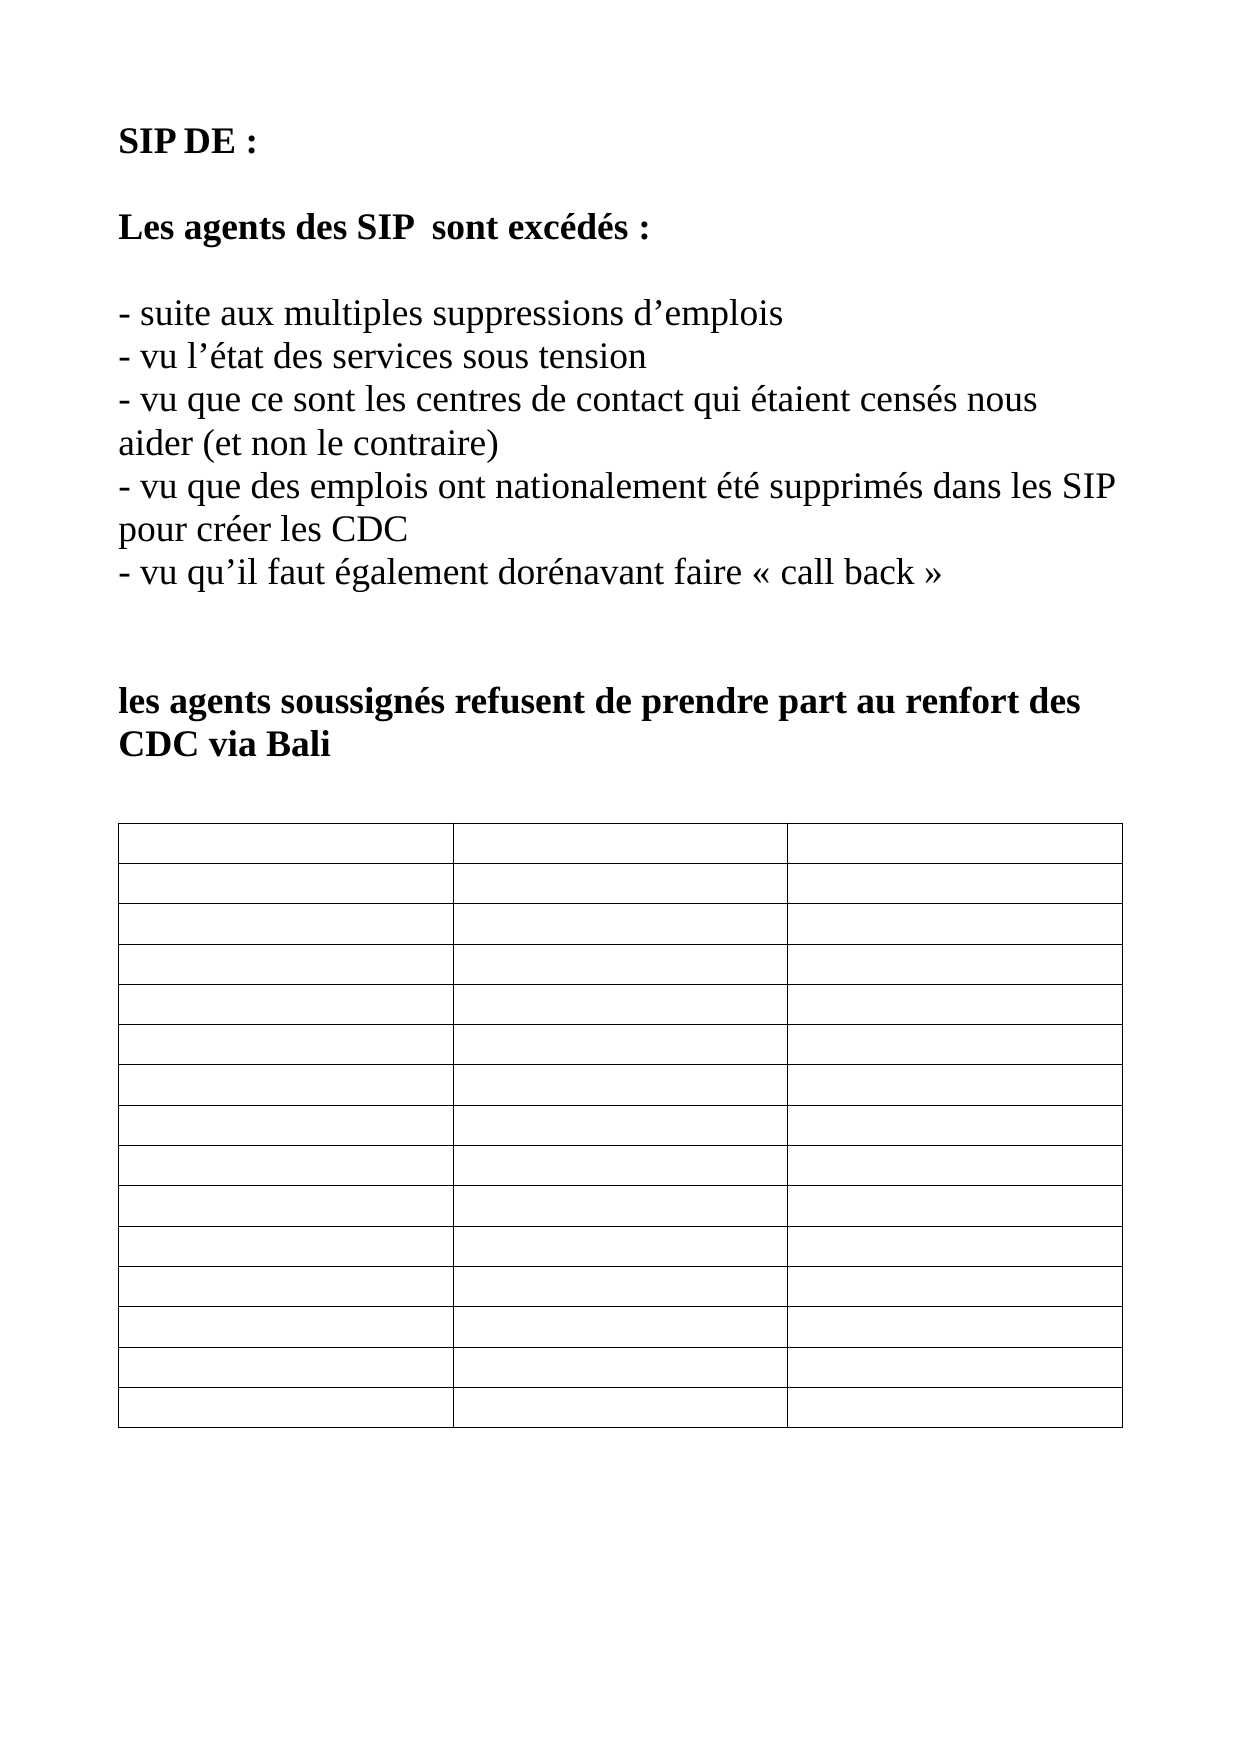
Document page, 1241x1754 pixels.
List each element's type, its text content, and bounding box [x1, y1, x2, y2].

table_header [788, 824, 1122, 863]
table_cell [454, 864, 787, 903]
table_cell [119, 1267, 453, 1306]
table_cell [788, 1186, 1122, 1226]
text - vu qu’il faut également dorénavant faire « call back » [118, 549, 1122, 592]
text - vu que des emplois ont nationalement été supprimés dans les SIP pour créer les CDC [118, 463, 1122, 549]
table_cell [454, 985, 787, 1024]
table_cell [788, 985, 1122, 1024]
table_cell [788, 945, 1122, 984]
table_cell [788, 1307, 1122, 1347]
table_cell [119, 1227, 453, 1266]
table_cell [454, 1267, 787, 1306]
table_cell [454, 945, 787, 984]
text - vu l’état des services sous tension [118, 334, 1122, 377]
table_cell [454, 1227, 787, 1266]
table_cell [119, 864, 453, 903]
text les agents soussignés refusent de prendre part au renfort des CDC via Bali [118, 679, 1122, 765]
table_cell [788, 1146, 1122, 1185]
table_cell [454, 1106, 787, 1145]
table_cell [788, 1065, 1122, 1105]
table_cell [119, 1186, 453, 1226]
table_cell [454, 1348, 787, 1387]
table_cell [119, 1025, 453, 1064]
table_cell [454, 1186, 787, 1226]
table_cell [119, 1065, 453, 1105]
table_cell [788, 1348, 1122, 1387]
table_cell [119, 1388, 453, 1427]
table_cell [119, 945, 453, 984]
table_cell [119, 985, 453, 1024]
table_cell [788, 1106, 1122, 1145]
text - suite aux multiples suppressions d’emplois [118, 291, 1122, 334]
table_cell [454, 1025, 787, 1064]
table_header [454, 824, 787, 863]
table_cell [454, 904, 787, 943]
table_cell [788, 1388, 1122, 1427]
table_cell [788, 864, 1122, 903]
table_cell [788, 904, 1122, 943]
table_cell [119, 1106, 453, 1145]
table_cell [119, 1348, 453, 1387]
table_cell [788, 1227, 1122, 1266]
table_cell [119, 1146, 453, 1185]
table_header [119, 824, 453, 863]
table_cell [454, 1065, 787, 1105]
table_cell [788, 1267, 1122, 1306]
table_cell [454, 1307, 787, 1347]
text SIP DE : [118, 118, 1122, 161]
text - vu que ce sont les centres de contact qui étaient censés nous aider (et non le contraire) [118, 377, 1122, 463]
table_cell [788, 1025, 1122, 1064]
table_cell [119, 1307, 453, 1347]
text Les agents des SIP sont excédés : [118, 204, 1122, 247]
table_cell [454, 1388, 787, 1427]
table_cell [119, 904, 453, 943]
table_cell [454, 1146, 787, 1185]
